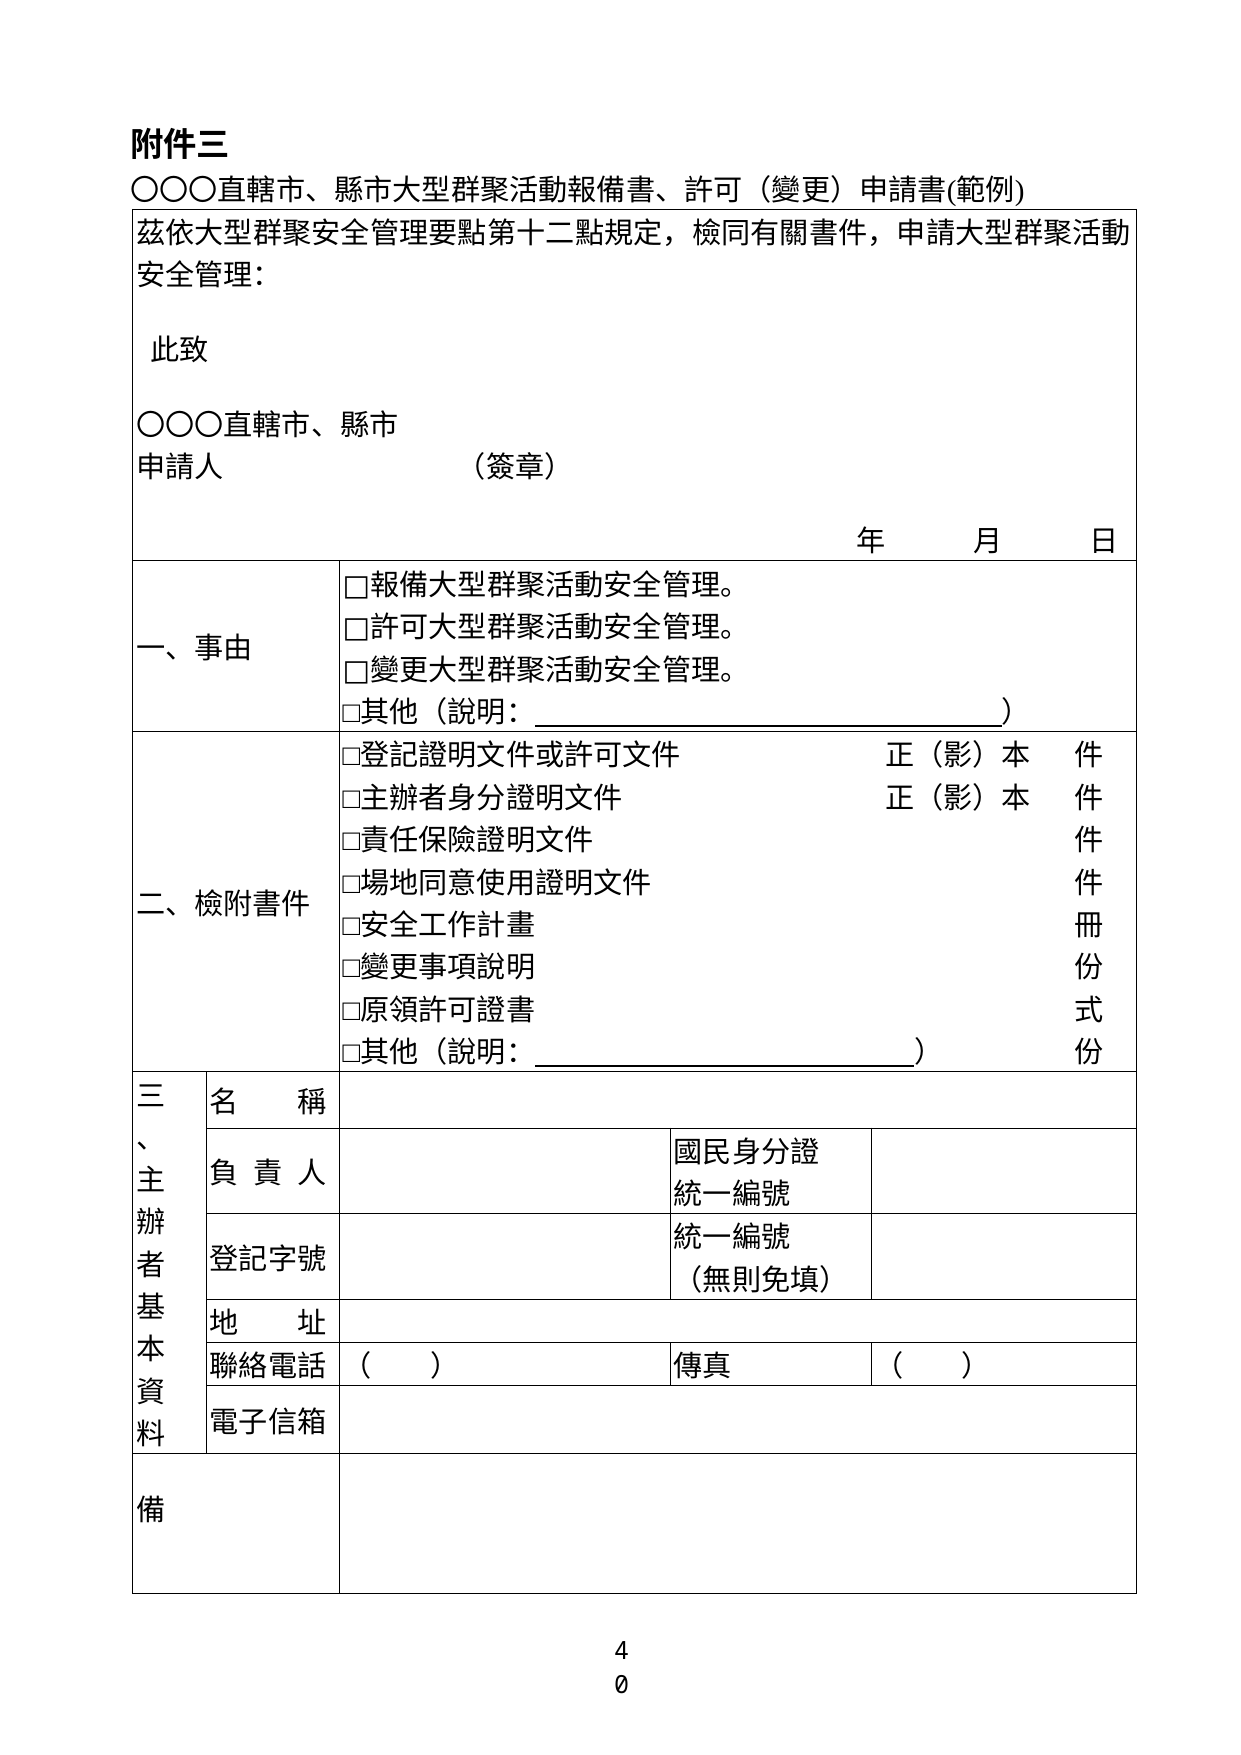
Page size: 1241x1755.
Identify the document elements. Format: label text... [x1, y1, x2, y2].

table_cell □報備大型群聚活動安全管理。 □許可大型群聚活動安全管理。 □變更大型群聚活動安全管理。 □其他（說明： ） [340, 561, 1136, 731]
table_cell 統一編號 （無則免填） [671, 1214, 871, 1299]
table_cell 傳真 [671, 1343, 871, 1385]
table_cell [872, 1214, 1136, 1299]
table_cell （ ） [872, 1343, 1136, 1385]
table_cell 一、事由 [133, 561, 339, 731]
table_cell [340, 1386, 1136, 1453]
table_header 茲依大型群聚安全管理要點第十二點規定，檢同有關書件，申請大型群聚活動安全管理： 此致 〇〇〇直轄市、縣市 申請人 （簽章） 年 月 日 [133, 210, 1136, 560]
table_cell 聯絡電話 [207, 1343, 339, 1385]
table_cell 名 稱 [207, 1072, 339, 1127]
table_cell [340, 1072, 1136, 1127]
table_cell [340, 1214, 670, 1299]
table_cell 登記字號 [207, 1214, 339, 1299]
table_cell 三 、 主 辦 者 基 本 資 料 [133, 1072, 206, 1453]
table_cell 備 [133, 1454, 339, 1593]
table_cell 地 址 [207, 1300, 339, 1342]
table_cell [340, 1300, 1136, 1342]
table_cell （ ） [340, 1343, 670, 1385]
table_cell [340, 1454, 1136, 1593]
table_cell □登記證明文件或許可文件 正（影）本 件 □主辦者身分證明文件 正（影）本 件 □責任保險證明文件 件 □場地同意使用證明文件 件 □安全工作計畫 冊 □變更事項說明 份 □原領許可證書 式 □其他（說明： ） 份 [340, 732, 1136, 1071]
text 〇〇〇直轄市、縣市大型群聚活動報備書、許可（變更）申請書(範例) [130, 166, 1110, 209]
table_cell 二、檢附書件 [133, 732, 339, 1071]
table_cell 電子信箱 [207, 1386, 339, 1453]
table_cell 國民身分證 統一編號 [671, 1129, 871, 1213]
table_cell [340, 1129, 670, 1213]
table_cell [872, 1129, 1136, 1213]
table_cell 負 責 人 [207, 1129, 339, 1213]
text 附件三 [130, 118, 1110, 166]
